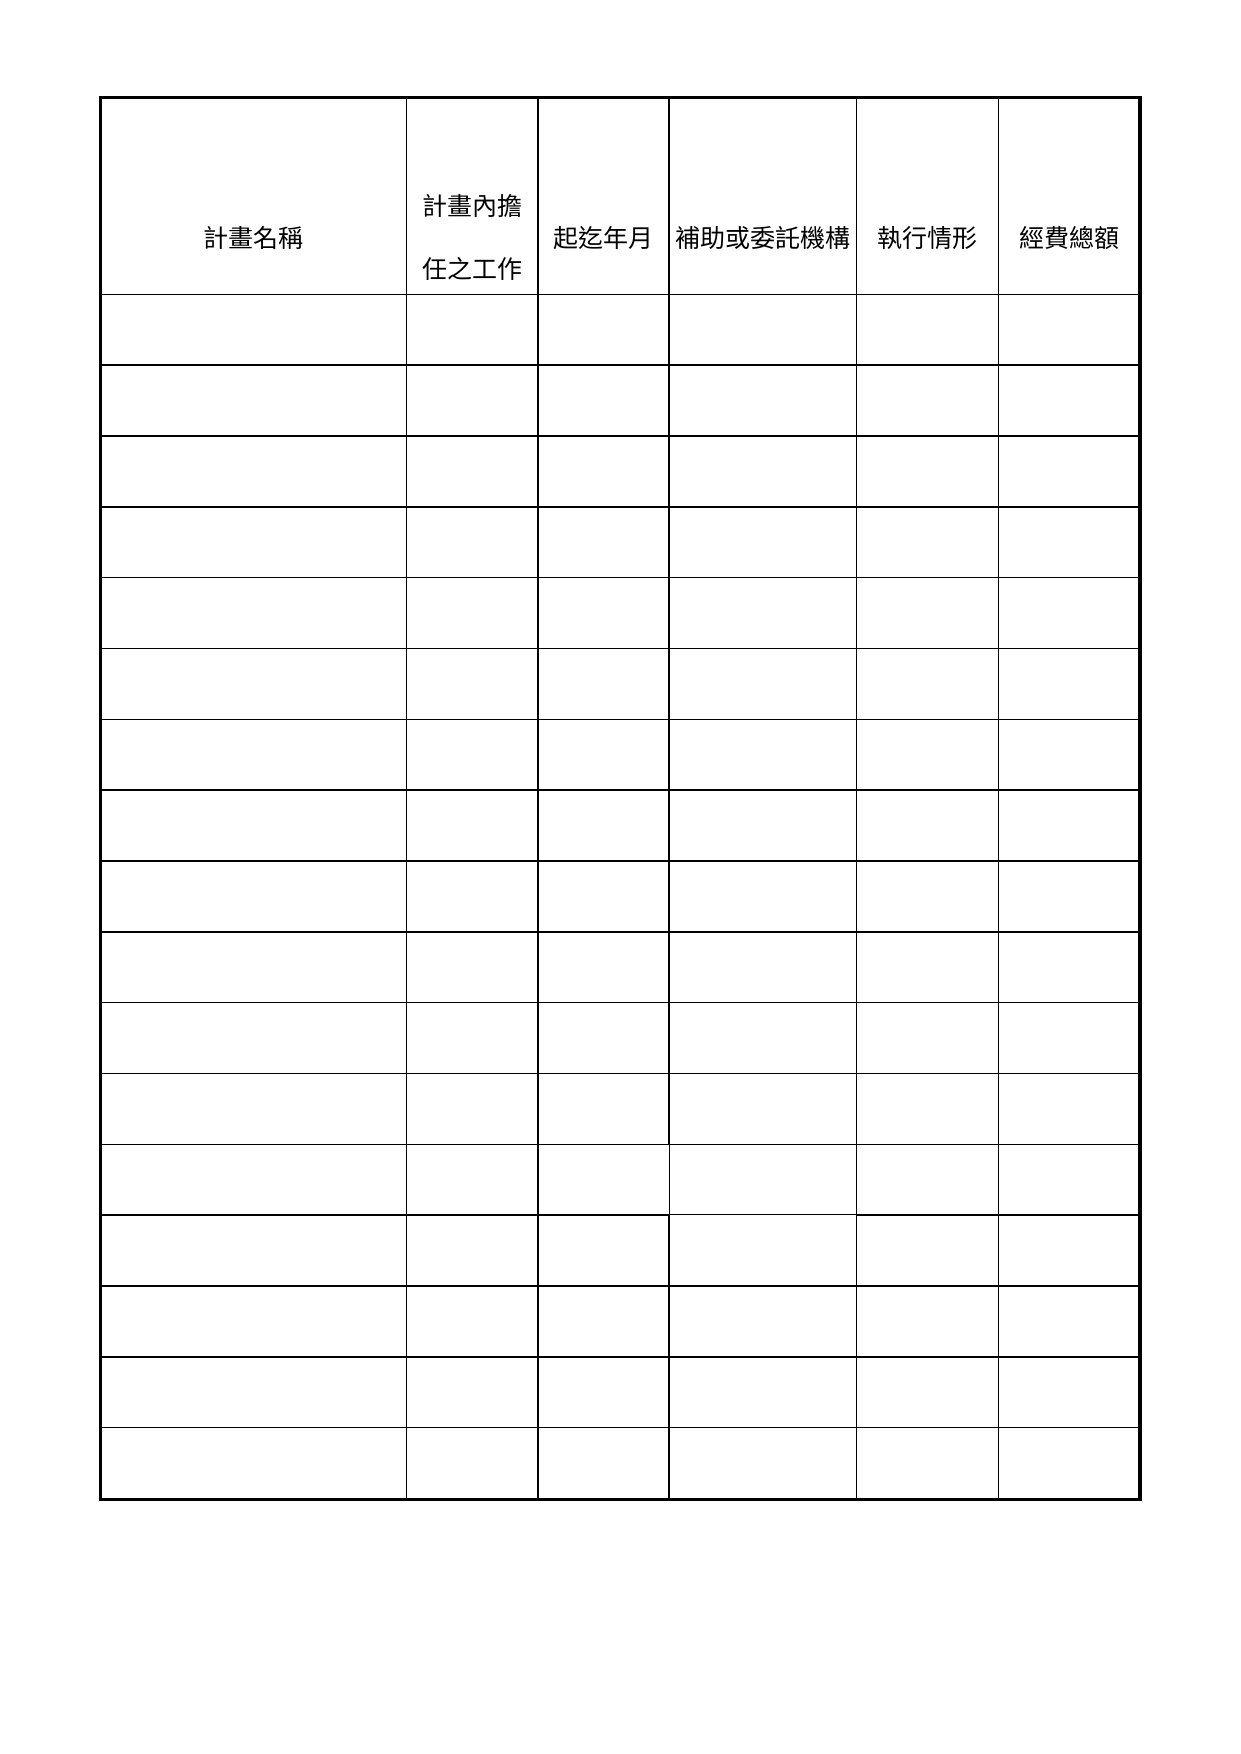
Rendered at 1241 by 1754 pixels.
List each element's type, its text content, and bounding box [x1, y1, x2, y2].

table_cell [999, 720, 1138, 789]
table_cell [670, 1358, 856, 1427]
table_cell [102, 366, 406, 435]
table_cell [102, 508, 406, 577]
table_cell [670, 1074, 856, 1143]
table_cell [857, 862, 998, 931]
table_cell [670, 791, 856, 860]
table_cell [539, 578, 668, 648]
table_cell [670, 1215, 856, 1285]
table_cell [857, 1003, 998, 1073]
table_cell [407, 437, 537, 506]
table_cell [857, 437, 998, 506]
table_cell [539, 295, 668, 364]
table_cell [857, 791, 998, 860]
table_cell [857, 508, 998, 577]
table_cell [407, 720, 537, 789]
table_cell [102, 933, 406, 1002]
table_cell [102, 1145, 406, 1214]
table_cell [102, 862, 406, 931]
table_cell [670, 578, 856, 648]
table_cell [857, 720, 998, 789]
table_cell [857, 1428, 998, 1498]
table_cell [407, 366, 537, 435]
table_cell [539, 1145, 669, 1214]
table_cell [539, 1216, 668, 1285]
table_cell [999, 1145, 1138, 1214]
table_cell [857, 933, 998, 1002]
table_cell [670, 1287, 856, 1356]
table_cell [407, 578, 537, 648]
table_cell [999, 1358, 1138, 1427]
table_cell [407, 791, 537, 860]
table_cell [407, 862, 537, 931]
table_cell [102, 295, 406, 364]
table_header 計畫內擔 任之工作 [407, 99, 537, 293]
table_cell [670, 1003, 856, 1073]
table_cell [999, 791, 1138, 860]
table_cell [102, 1358, 406, 1427]
table_cell [407, 508, 537, 577]
table_cell [102, 1003, 406, 1073]
table_cell [670, 862, 856, 931]
table_cell [999, 649, 1138, 718]
table_cell [102, 1216, 406, 1285]
table_cell [857, 366, 998, 435]
table_cell [999, 508, 1138, 577]
table_cell [857, 1358, 998, 1427]
table_cell [857, 1074, 998, 1143]
table_cell [857, 649, 998, 718]
table_cell [999, 1074, 1138, 1143]
table_cell [857, 1145, 998, 1214]
table_cell [999, 1216, 1138, 1285]
table_cell [670, 933, 856, 1002]
table_cell [539, 1003, 668, 1073]
table_cell [999, 366, 1138, 435]
table_cell [539, 1358, 668, 1427]
table_cell [539, 649, 668, 718]
table_cell [539, 791, 668, 860]
table_cell [670, 649, 856, 718]
table_cell [539, 933, 668, 1002]
table_cell [407, 1287, 537, 1356]
table_cell [539, 862, 668, 931]
table_cell [670, 508, 856, 577]
table_header 計畫名稱 [102, 99, 406, 293]
table_cell [670, 1145, 856, 1214]
table_cell [102, 578, 406, 648]
table_cell [999, 295, 1138, 364]
table_header 起迄年月 [539, 99, 668, 293]
table_cell [539, 366, 668, 435]
table_cell [670, 1428, 856, 1498]
table_cell [857, 578, 998, 648]
table_cell [407, 649, 537, 718]
table_cell [407, 1358, 537, 1427]
table_header 經費總額 [999, 99, 1138, 293]
table_cell [857, 295, 998, 364]
table_cell [407, 1074, 537, 1143]
table_cell [102, 791, 406, 860]
table_cell [999, 1003, 1138, 1073]
table_cell [407, 1428, 537, 1498]
table_cell [539, 437, 668, 506]
table_cell [102, 1428, 406, 1498]
table_cell [999, 1287, 1138, 1356]
table_cell [999, 1428, 1138, 1498]
table_cell [670, 720, 856, 789]
table_cell [539, 1074, 668, 1143]
table_cell [539, 720, 668, 789]
table_cell [670, 437, 856, 506]
table_cell [857, 1287, 998, 1356]
table_cell [539, 1428, 668, 1498]
table_cell [102, 1287, 406, 1356]
table_cell [102, 1074, 406, 1143]
table_cell [407, 1003, 537, 1073]
table_cell [102, 720, 406, 789]
table_cell [999, 862, 1138, 931]
table_cell [407, 933, 537, 1002]
table_cell [857, 1216, 998, 1285]
table_cell [102, 649, 406, 718]
table_cell [999, 933, 1138, 1002]
table_cell [999, 578, 1138, 648]
table_cell [670, 295, 856, 364]
table_header 執行情形 [857, 99, 998, 293]
table_cell [407, 1216, 537, 1285]
table_cell [670, 366, 856, 435]
table_cell [539, 508, 668, 577]
table_cell [999, 437, 1138, 506]
table_cell [539, 1287, 668, 1356]
table_cell [102, 437, 406, 506]
table_header 補助或委託機構 [670, 99, 856, 293]
table_cell [407, 1145, 537, 1214]
table_cell [407, 295, 537, 364]
